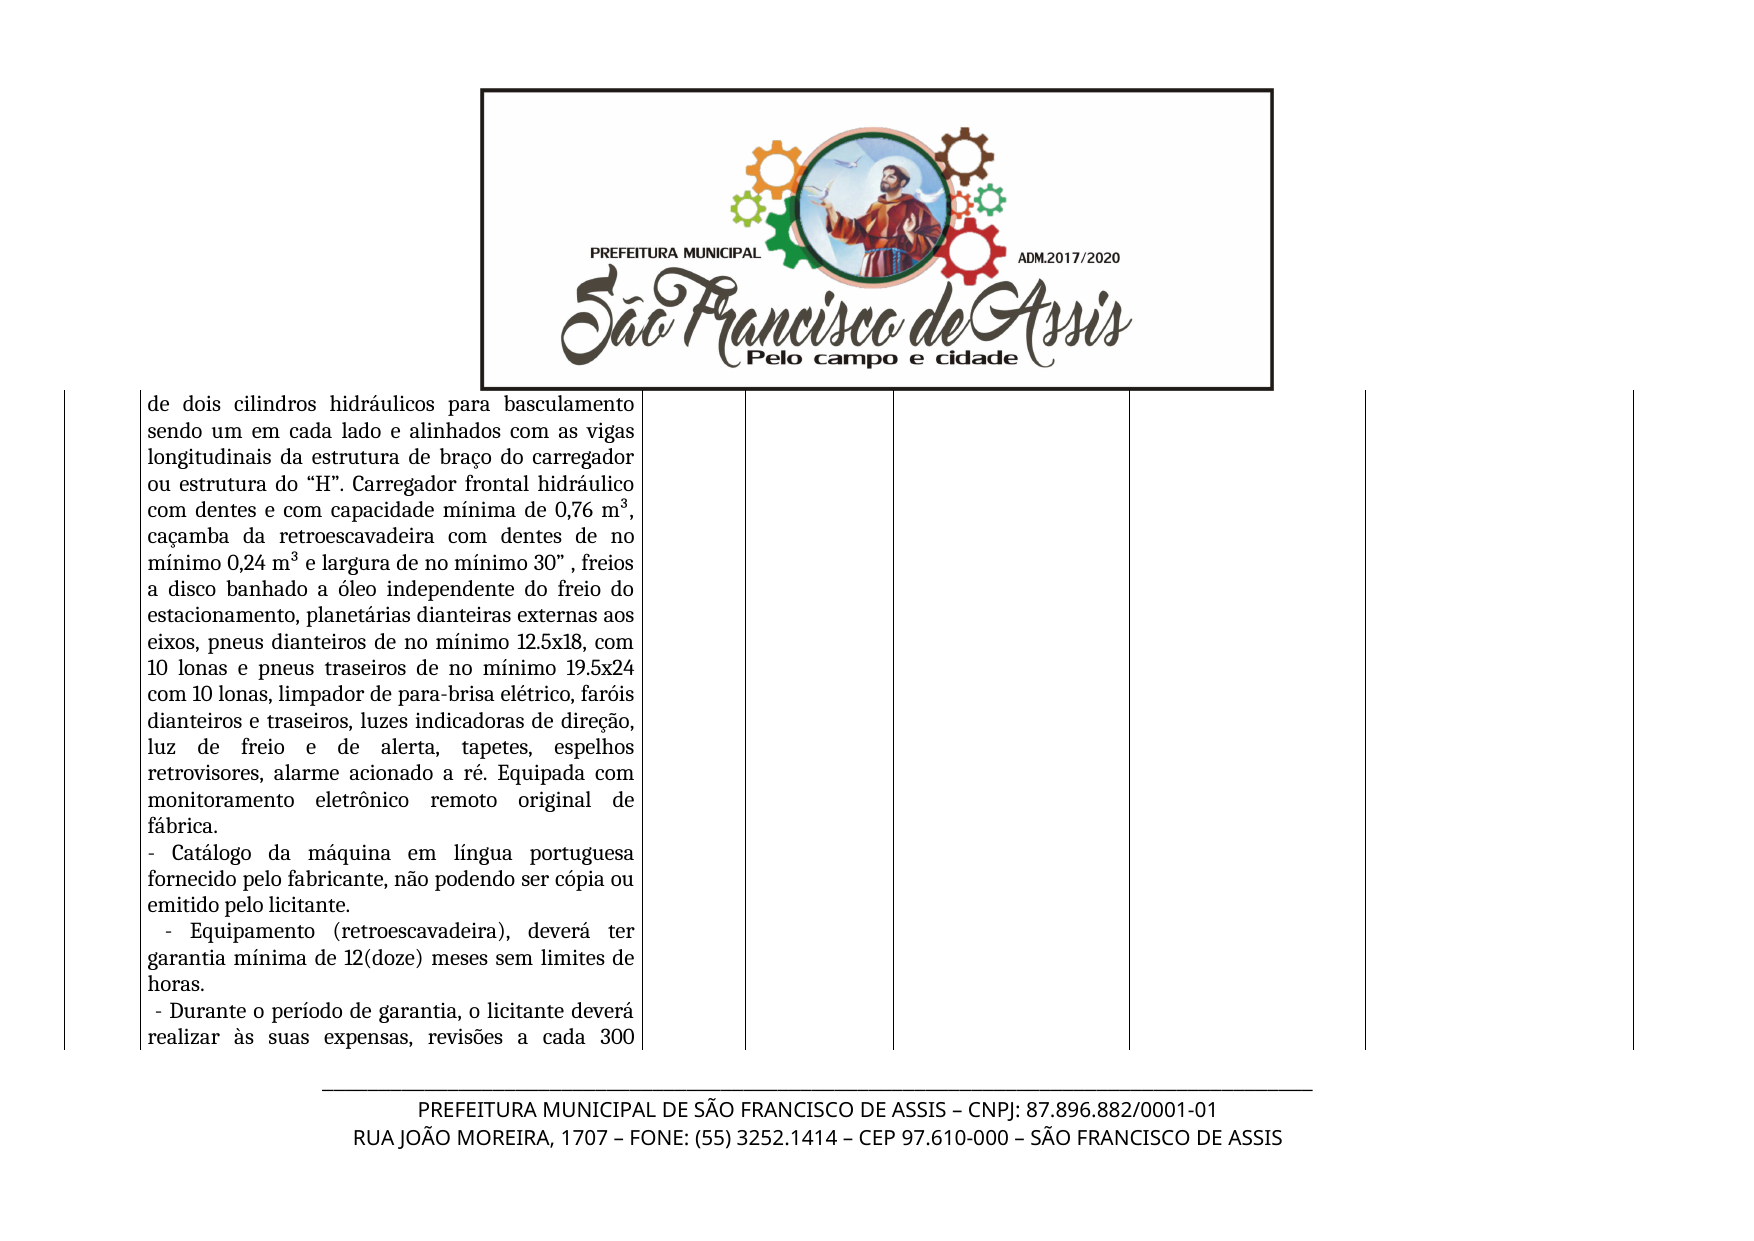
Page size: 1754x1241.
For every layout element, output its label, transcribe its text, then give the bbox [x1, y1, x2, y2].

table_cell [1366, 390, 1633, 1050]
table_cell [1130, 390, 1365, 1050]
table_cell [746, 391, 893, 1050]
table_cell de dois cilindros hidráulicos para basculamento sendo um em cada lado e alinhados com as vigas longitudinais da estrutura de braço do carregador ou estrutura do “H”. Carregador frontal hidráulico com dentes e com capacidade mínima de 0,76 m³, caçamba da retroescavadeira com dentes de no mínimo 0,24 m³ e largura de no mínimo 30” , freios a disco banhado a óleo independente do freio do estacionamento, planetárias dianteiras externas aos eixos, pneus dianteiros de no mínimo 12.5x18, com 10 lonas e pneus traseiros de no mínimo 19.5x24 com 10 lonas, limpador de para-brisa elétrico, faróis dianteiros e traseiros, luzes indicadoras de direção, luz de freio e de alerta, tapetes, espelhos retrovisores, alarme acionado a ré. Equipada com monitoramento eletrônico remoto original de fábrica. - Catálogo da máquina em língua portuguesa fornecido pelo fabricante, não podendo ser cópia ou emitido pelo licitante. - Equipamento (retroescavadeira), deverá ter garantia mínima de 12(doze) meses sem limites de horas. - Durante o período de garantia, o licitante deverá realizar às suas expensas, revisões a cada 300 [141, 390, 642, 1050]
table_cell [894, 391, 1129, 1050]
table_cell [643, 391, 745, 1050]
table_cell [65, 390, 140, 1050]
